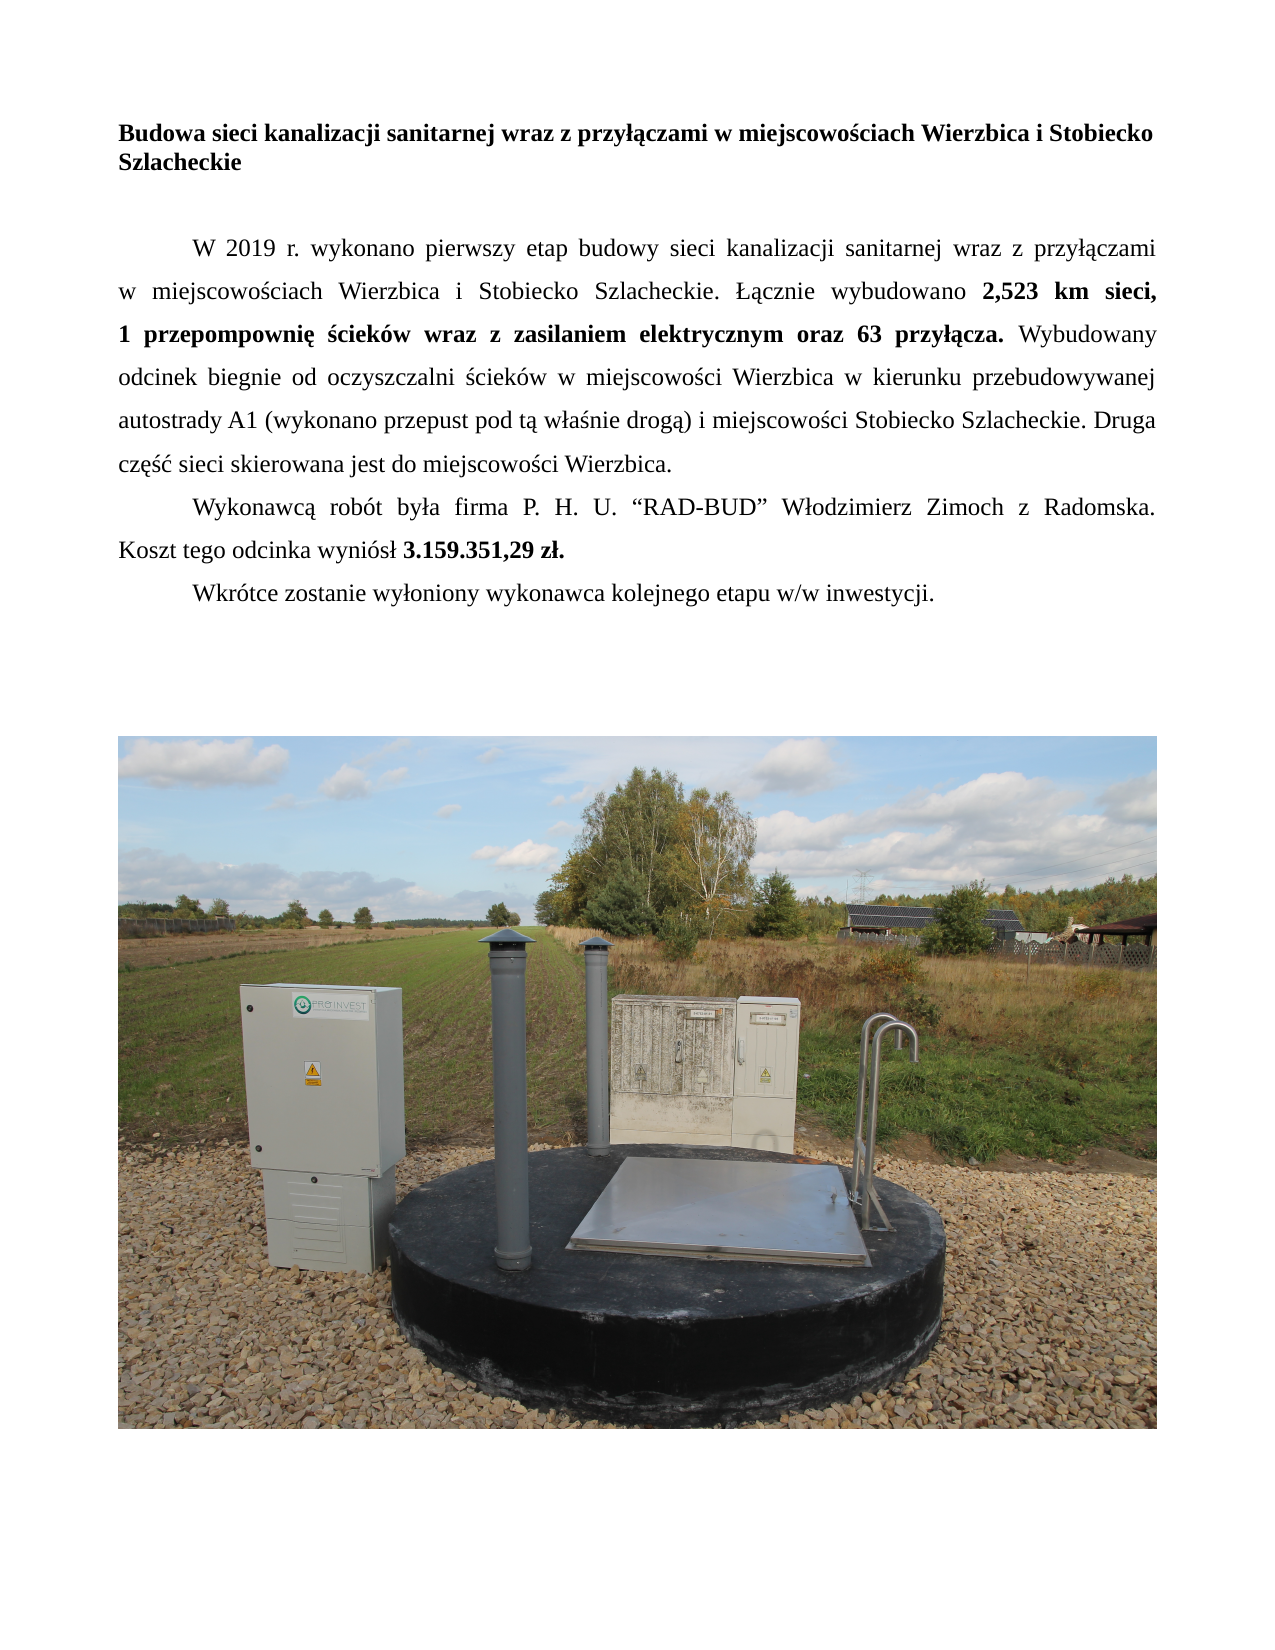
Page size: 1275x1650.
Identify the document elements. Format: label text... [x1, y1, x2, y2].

text Wkrótce zostanie wyłoniony wykonawca kolejnego etapu w/w inwestycji. [118, 578, 1157, 607]
text Budowa sieci kanalizacji sanitarnej wraz z przyłączami w miejscowościach Wierzbica i Stobiecko Szlacheckie [118, 118, 1157, 176]
picture [118, 736, 1157, 1429]
text W 2019 r. wykonano pierwszy etap budowy sieci kanalizacji sanitarnej wraz z przyłączami w miejscowościach Wierzbica i Stobiecko Szlacheckie. Łącznie wybudowano 2,523 km sieci, 1 przepompownię ścieków wraz z zasilaniem elektrycznym oraz 63 przyłącza. Wybudowany odcinek biegnie od oczyszczalni ścieków w miejscowości Wierzbica w kierunku przebudowywanej autostrady A1 (wykonano przepust pod tą właśnie drogą) i miejscowości Stobiecko Szlacheckie. Druga część sieci skierowana jest do miejscowości Wierzbica. [118, 233, 1157, 477]
text Wykonawcą robót była firma P. H. U. “RAD-BUD” Włodzimierz Zimoch z Radomska. Koszt tego odcinka wyniósł 3.159.351,29 zł. [118, 492, 1157, 564]
